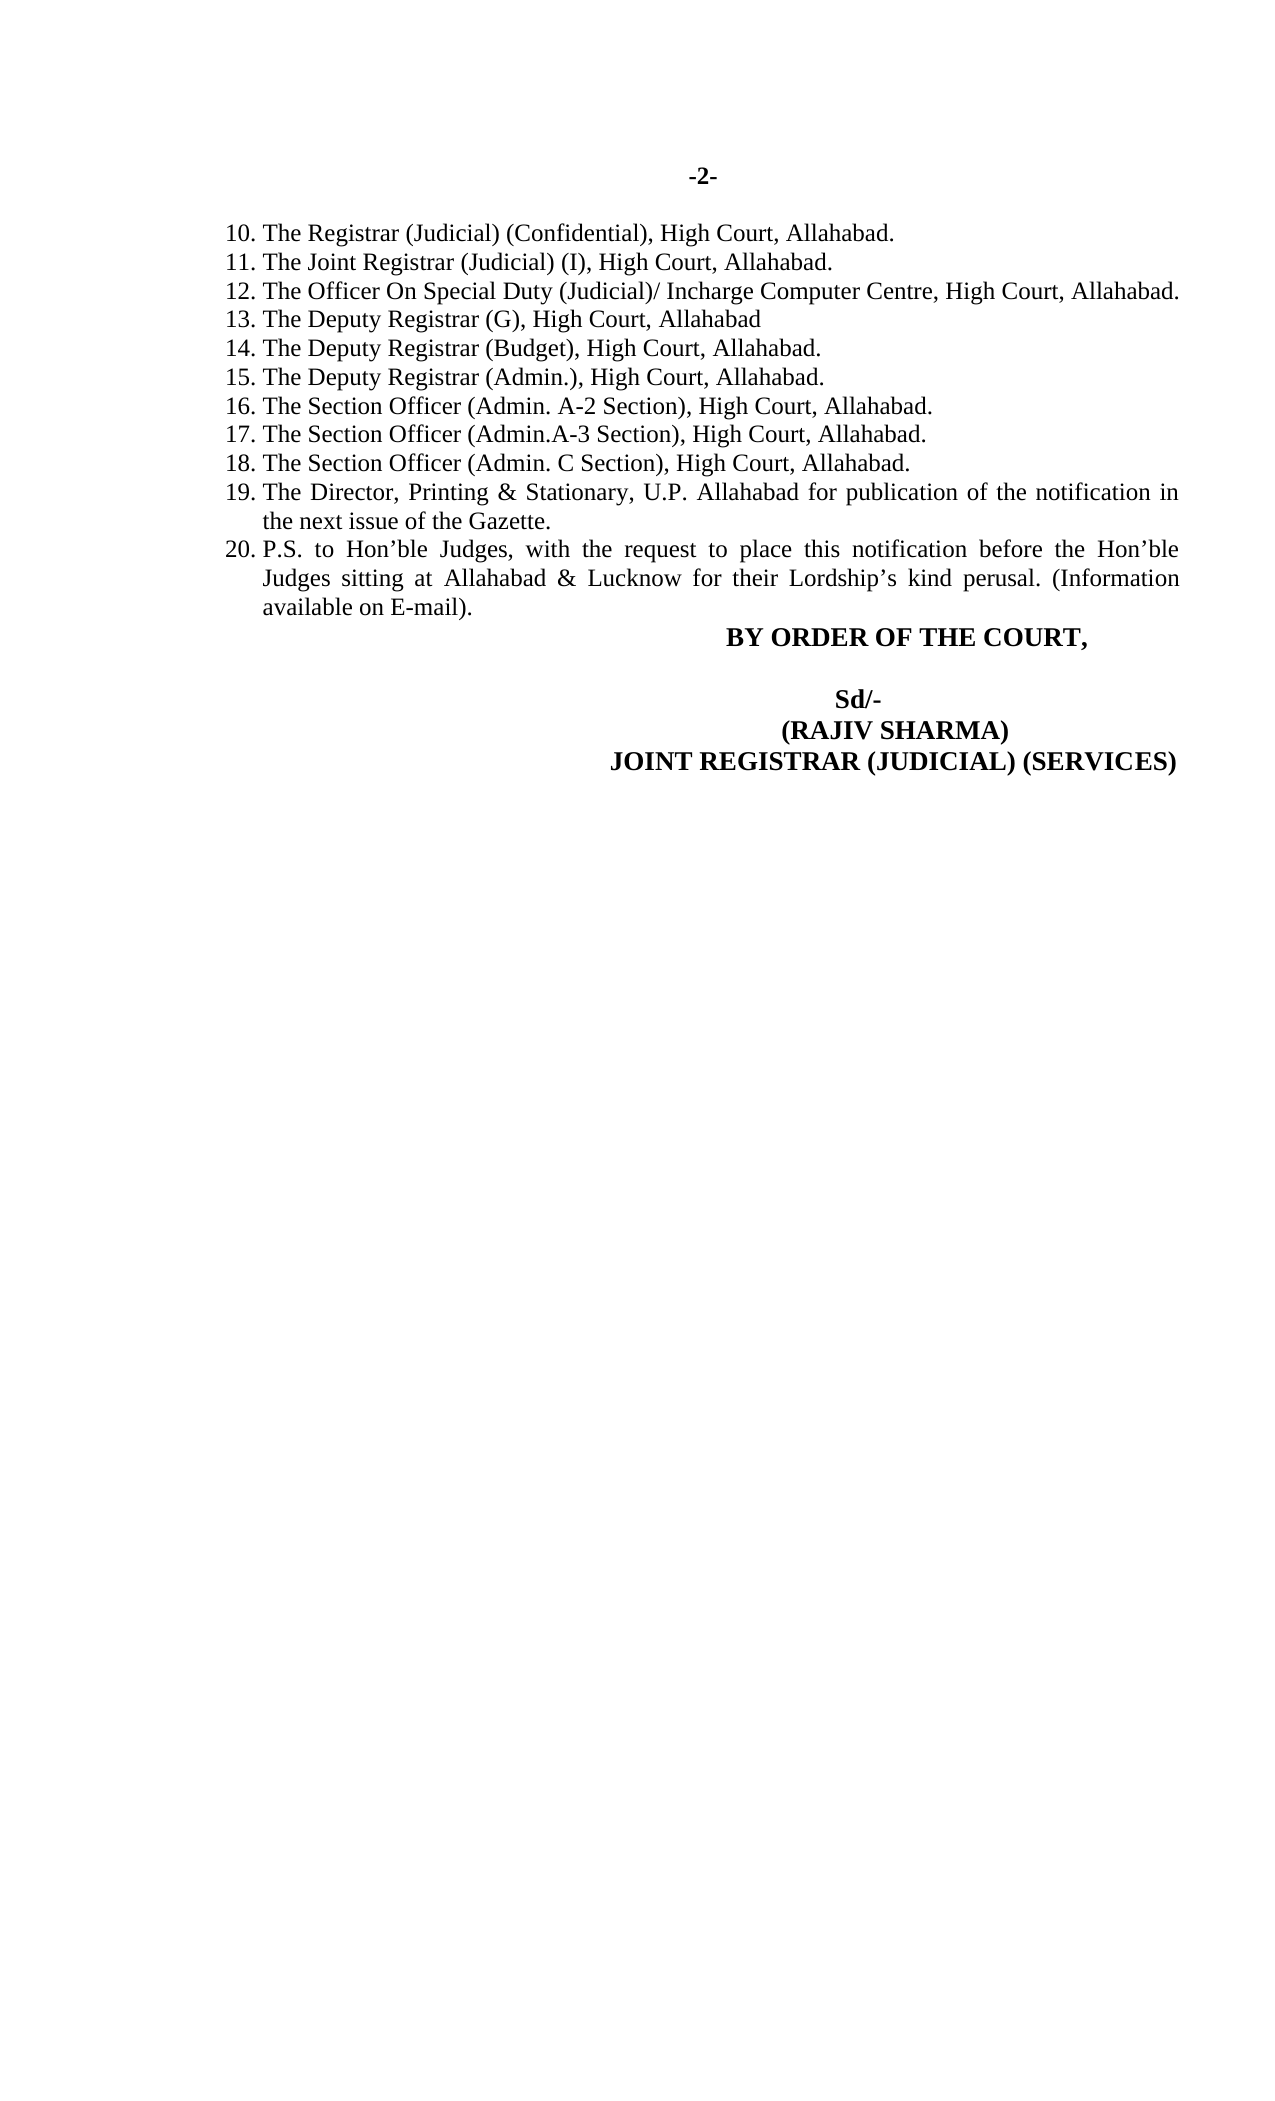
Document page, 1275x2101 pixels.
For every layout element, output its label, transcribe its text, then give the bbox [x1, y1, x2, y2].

list The Joint Registrar (Judicial) (I), High Court, Allahabad. [225, 247, 1181, 276]
list The Section Officer (Admin. C Section), High Court, Allahabad. [225, 448, 1181, 477]
list The Section Officer (Admin. A-2 Section), High Court, Allahabad. [225, 391, 1181, 419]
list The Deputy Registrar (G), High Court, Allahabad [225, 304, 1181, 333]
list The Deputy Registrar (Admin.), High Court, Allahabad. [225, 362, 1181, 391]
list The Director, Printing & Stationary, U.P. Allahabad for publication of the notification in the next issue of the Gazette. [225, 477, 1181, 534]
text -2- [225, 161, 1181, 189]
list P.S. to Hon’ble Judges, with the request to place this notification before the Hon’ble Judges sitting at Allahabad & Lucknow for their Lordship’s kind perusal. (Information available on E-mail). [225, 534, 1181, 621]
text BY ORDER OF THE COURT, [562, 621, 1181, 652]
list The Registrar (Judicial) (Confidential), High Court, Allahabad. [225, 218, 1181, 247]
list The Section Officer (Admin.A-3 Section), High Court, Allahabad. [225, 419, 1181, 448]
list The Deputy Registrar (Budget), High Court, Allahabad. [225, 333, 1181, 362]
text JOINT REGISTRAR (JUDICIAL) (SERVICES) [187, 745, 1181, 776]
text (RAJIV SHARMA) [712, 714, 1181, 745]
text Sd/- [712, 683, 1181, 714]
list The Officer On Special Duty (Judicial)/ Incharge Computer Centre, High Court, Allahabad. [225, 276, 1181, 304]
